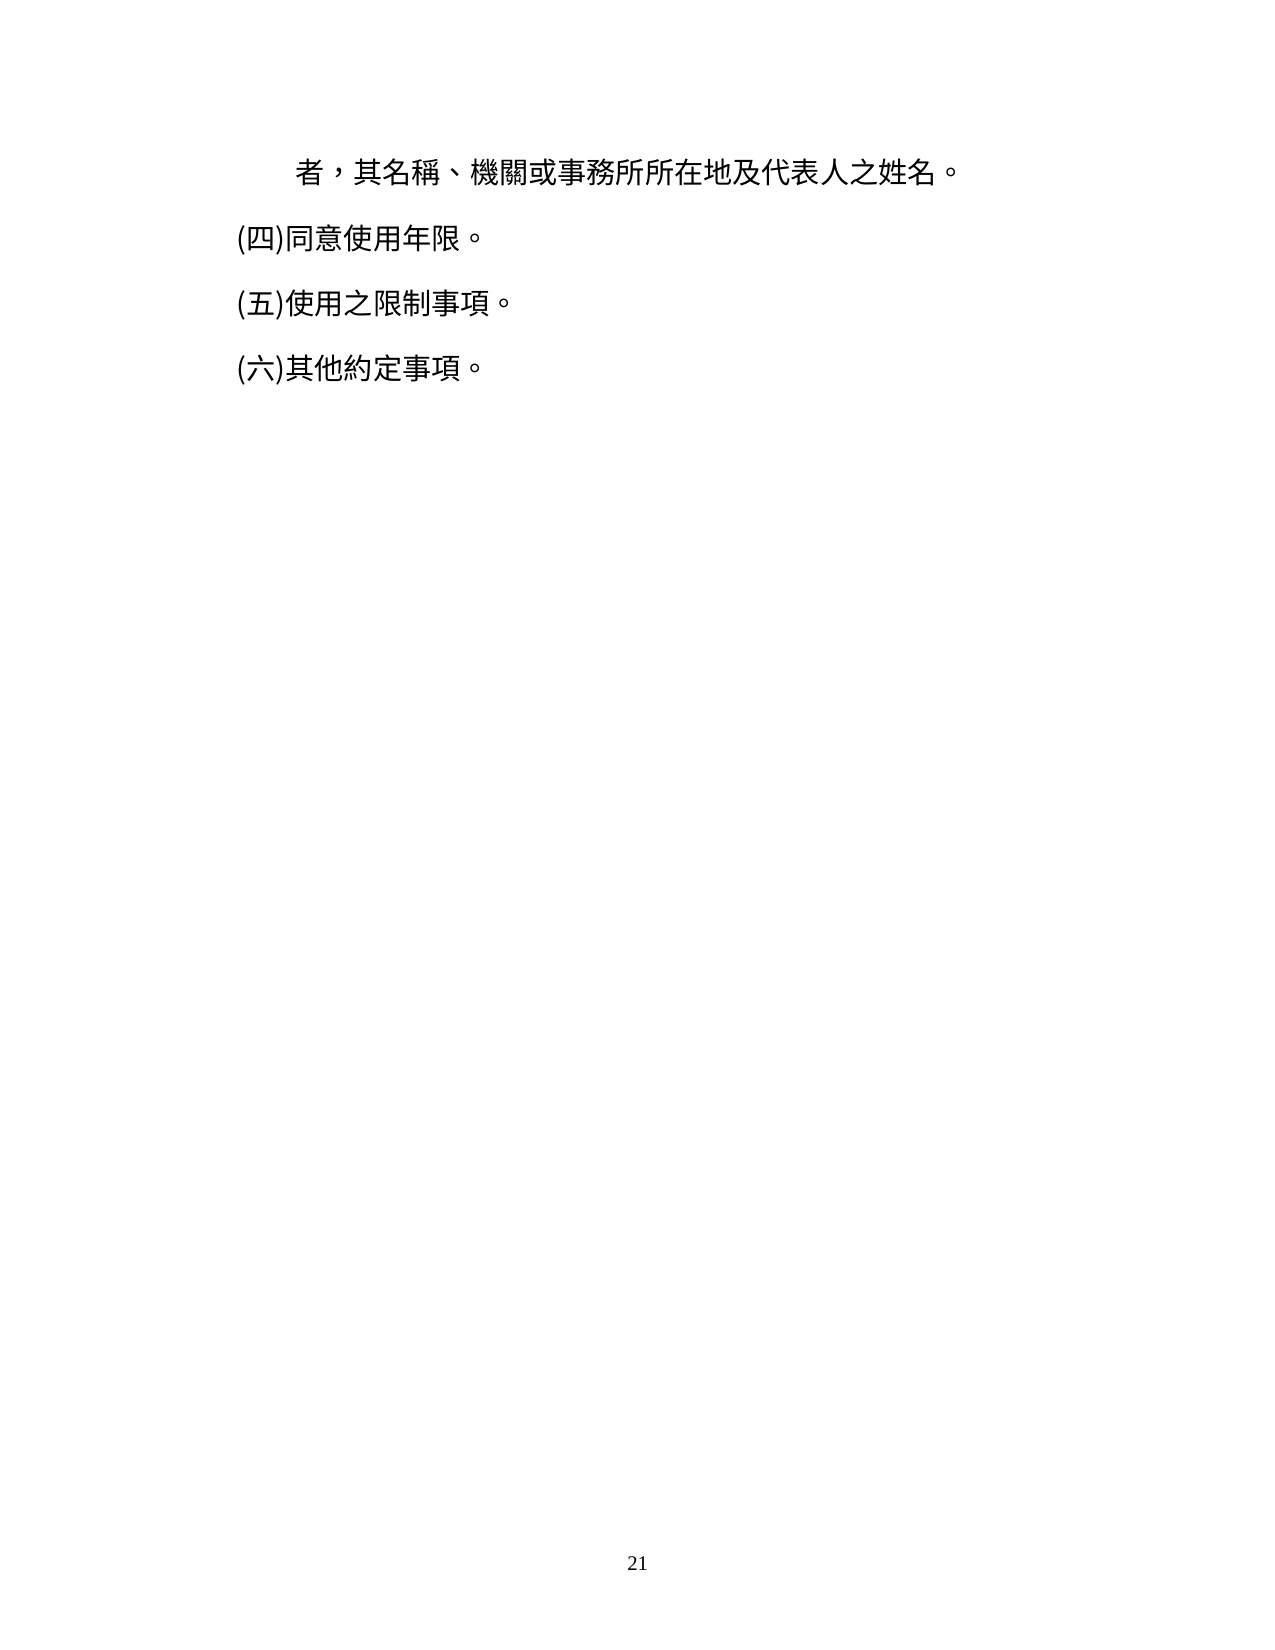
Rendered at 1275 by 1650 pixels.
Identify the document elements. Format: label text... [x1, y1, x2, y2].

text (六)其他約定事項。 [236, 346, 1087, 388]
text (四)同意使用年限。 [236, 215, 1087, 258]
text 者，其名稱、機關或事務所所在地及代表人之姓名。 [236, 150, 1087, 192]
text (五)使用之限制事項。 [236, 281, 1087, 323]
